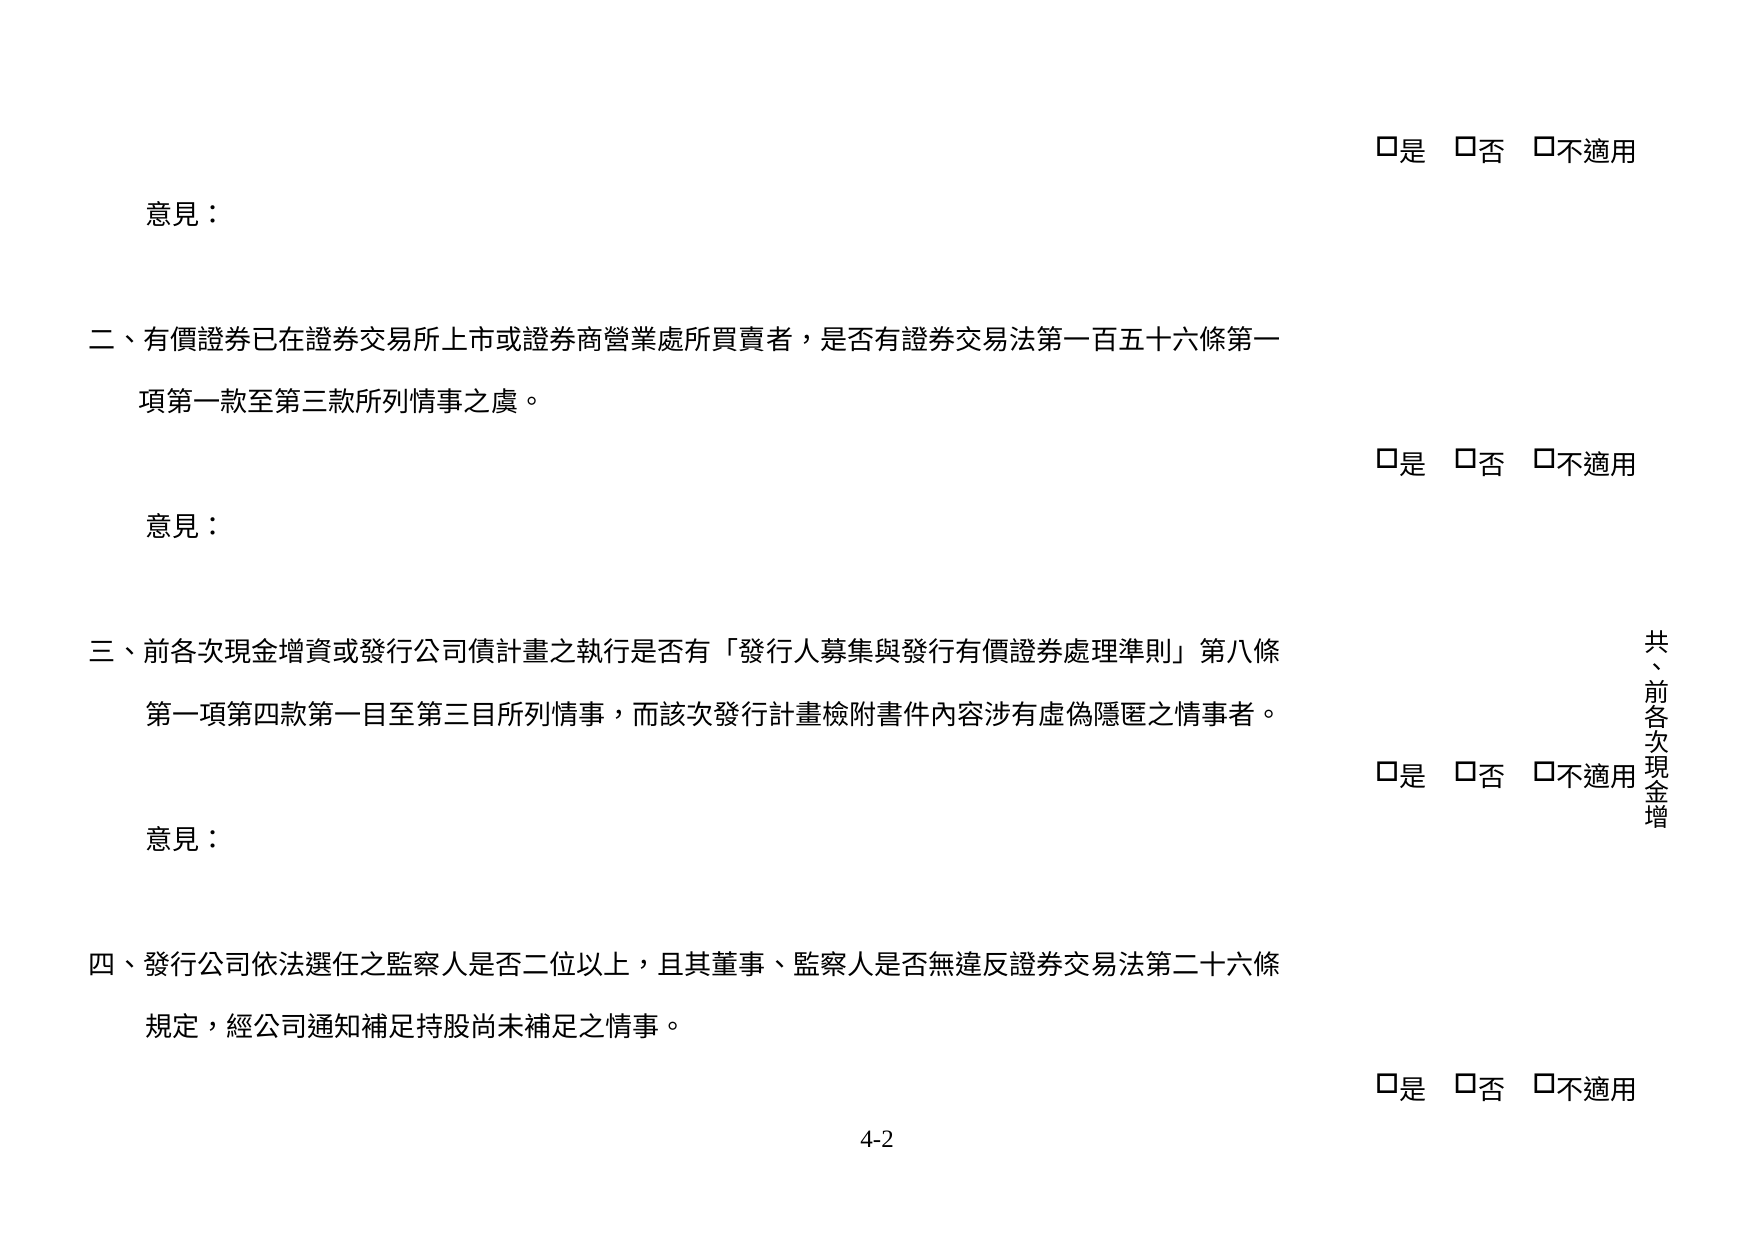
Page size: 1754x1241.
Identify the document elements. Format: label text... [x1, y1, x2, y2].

text 二、有價證券已在證券交易所上市或證券商營業處所買賣者，是否有證券交易法第一百五十六條第一項第一款至第三款所列情事之虞。 [89, 296, 1295, 421]
text 三、前各次現金增資或發行公司債計畫之執行是否有「發行人募集與發行有價證券處理準則」第八條第一項第四款第一目至第三目所列情事，而該次發行計畫檢附書件內容涉有虛偽隱匿之情事者。 [89, 608, 1295, 733]
text 是 否 不適用 [89, 1046, 1638, 1108]
text 是 否 不適用 [139, 108, 1638, 171]
text 四、發行公司依法選任之監察人是否二位以上，且其董事、監察人是否無違反證券交易法第二十六條規定，經公司通知補足持股尚未補足之情事。 [89, 921, 1295, 1046]
text 意見： [139, 796, 1295, 858]
text 共、前各次現金增資或發 [1639, 629, 1675, 853]
text 是 否 不適用 [89, 421, 1638, 483]
text 是 否 不適用 [89, 733, 1638, 796]
text 意見： [139, 483, 1295, 546]
text 意見： [139, 171, 1295, 233]
